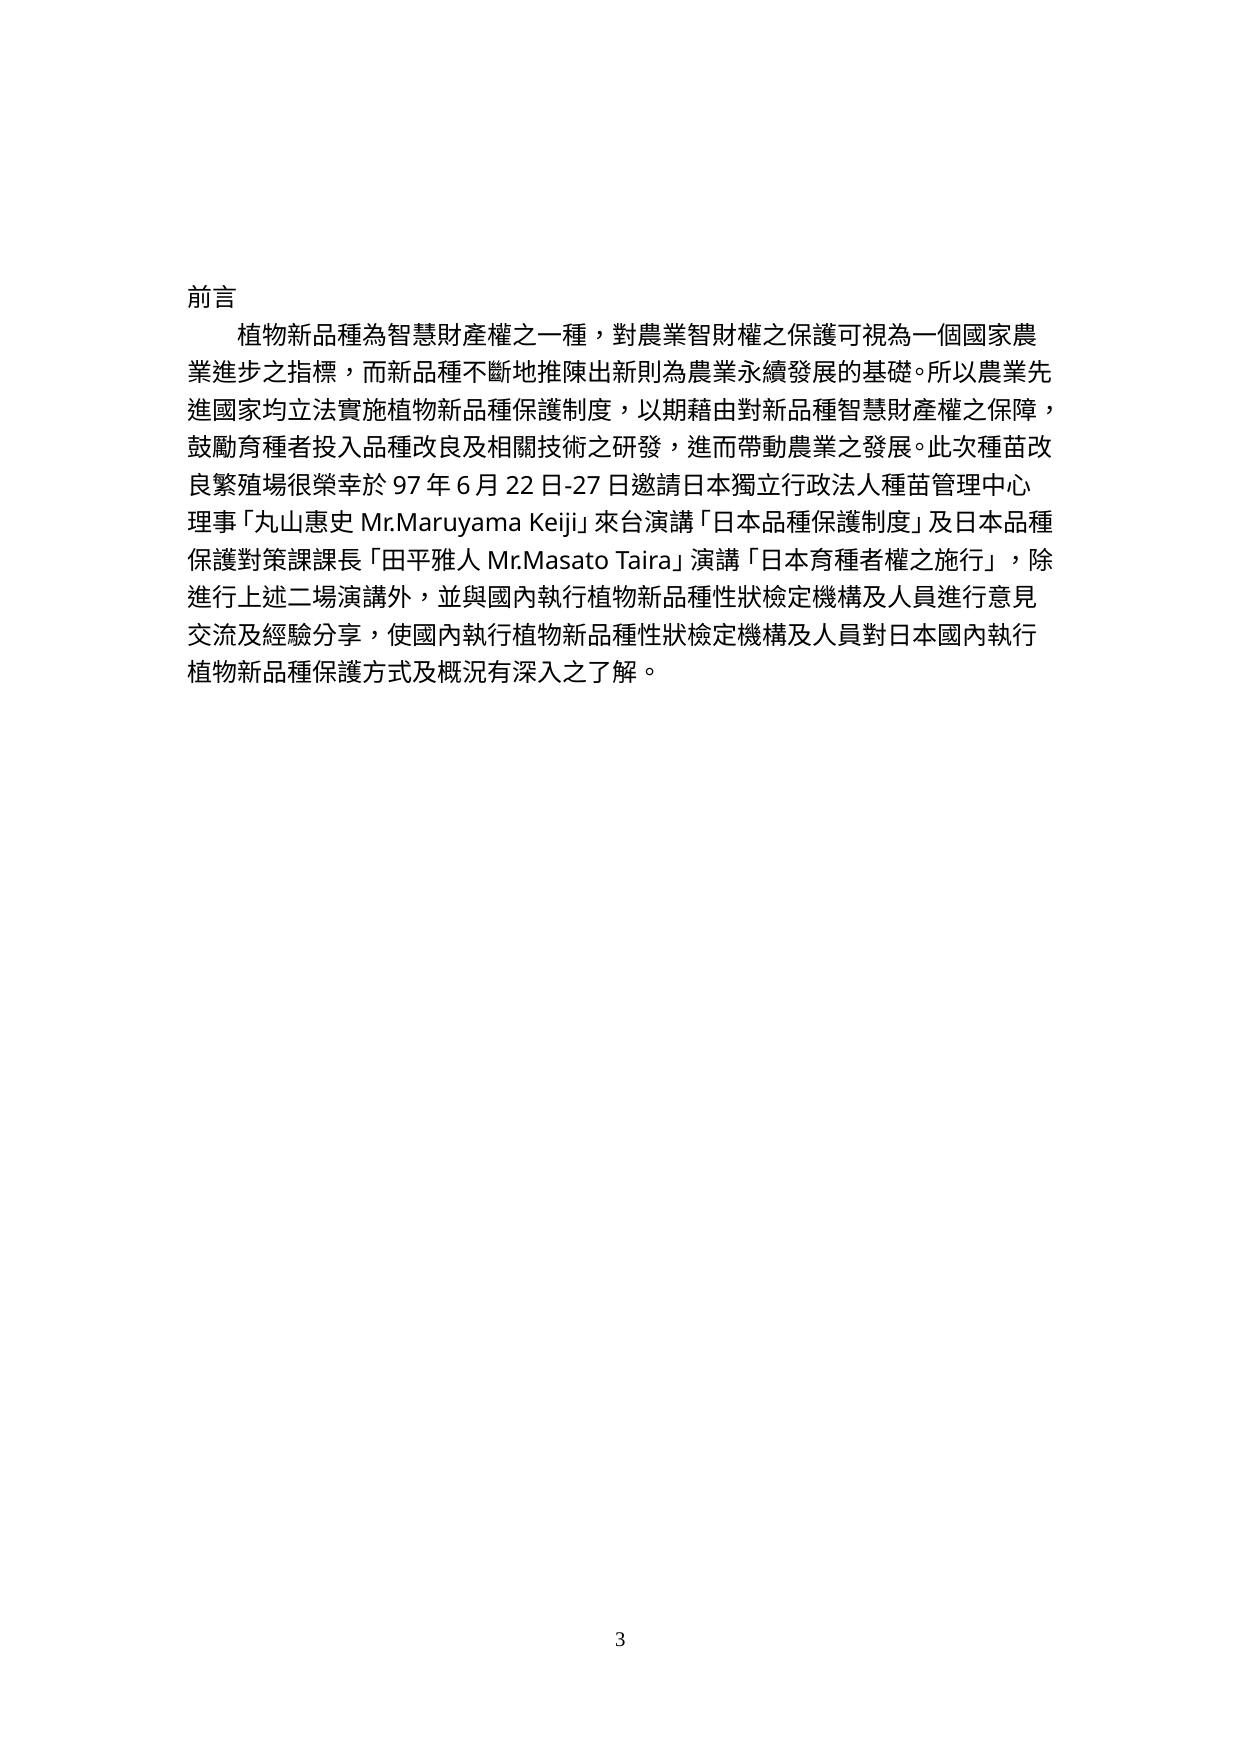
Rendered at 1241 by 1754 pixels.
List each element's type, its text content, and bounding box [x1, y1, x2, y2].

text 前言 [187, 277, 1053, 314]
text 植物新品種為智慧財產權之一種，對農業智財權之保護可視為一個國家農業進步之指標，而新品種不斷地推陳出新則為農業永續發展的基礎。所以農業先進國家均立法實施植物新品種保護制度，以期藉由對新品種智慧財產權之保障，鼓勵育種者投入品種改良及相關技術之研發，進而帶動農業之發展。此次種苗改良繁殖場很榮幸於97年6月22日-27日邀請日本獨立行政法人種苗管理中心理事「丸山惠史 Mr.Maruyama Keiji」來台演講「日本品種保護制度」及日本品種保護對策課課長「田平雅人 Mr.Masato Taira」演講「日本育種者權之施行」，除進行上述二場演講外，並與國內執行植物新品種性狀檢定機構及人員進行意見交流及經驗分享，使國內執行植物新品種性狀檢定機構及人員對日本國內執行植物新品種保護方式及概況有深入之了解。 [187, 314, 1053, 689]
